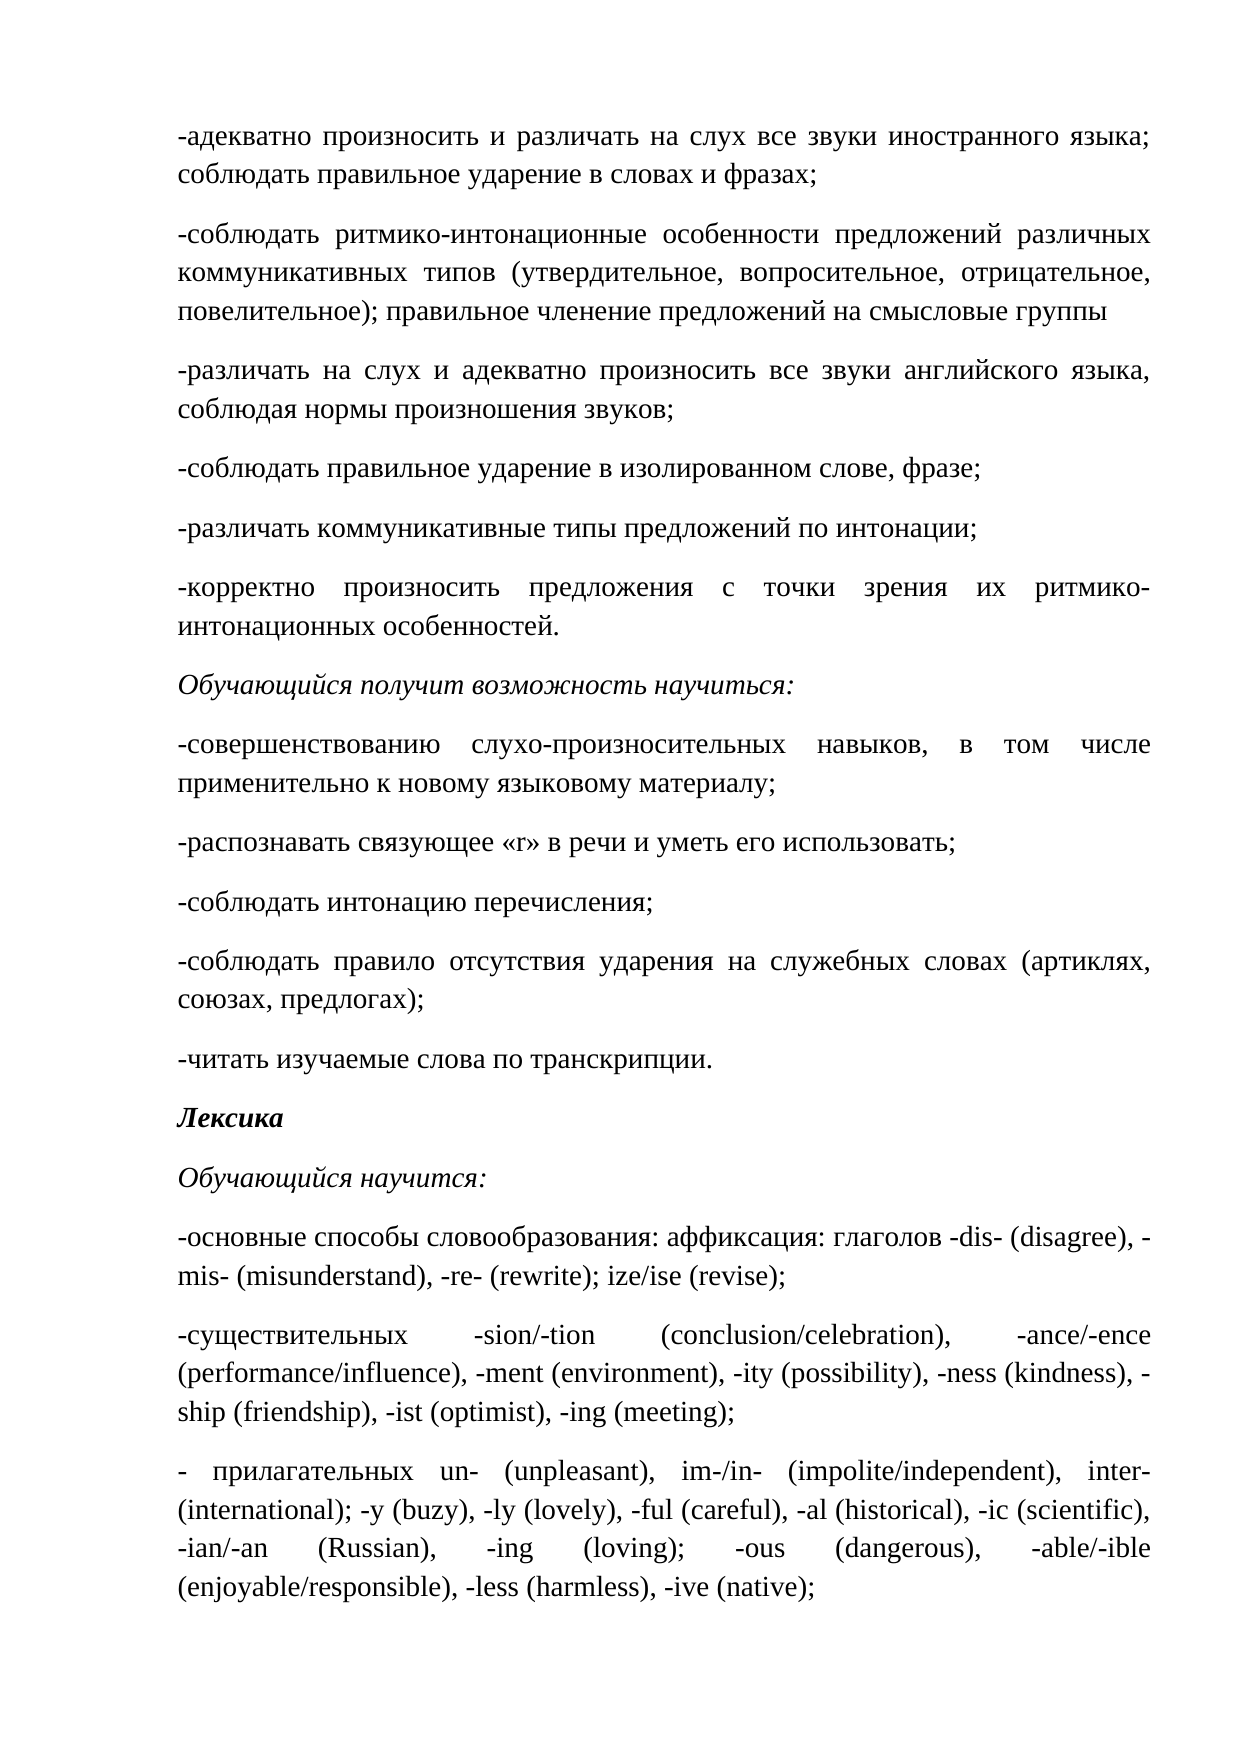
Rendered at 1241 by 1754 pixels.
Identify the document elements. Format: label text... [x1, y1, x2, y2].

text -соблюдать интонацию перечисления; [177, 884, 1152, 917]
text -соблюдать правильное ударение в изолированном слове, фразе; [177, 450, 1152, 484]
text -основные способы словообразования: аффиксация: глаголов -dis- (disagree), -mis- (misunderstand), -re- (rewrite); ize/ise (revise); [177, 1219, 1152, 1291]
text Обучающийся получит возможность научиться: [177, 667, 1152, 701]
text -адекватно произносить и различать на слух все звуки иностранного языка; соблюдать правильное ударение в словах и фразах; [177, 118, 1152, 190]
text - прилагательных un- (unpleasant), im-/in- (impolite/independent), inter- (international); -y (buzy), -ly (lovely), -ful (careful), -al (historical), -ic (scientific), -ian/-an (Russian), -ing (loving); -ous (dangerous), -able/-ible (enjoyable/responsible), -less (harmless), -ive (native); [177, 1453, 1152, 1603]
text -соблюдать ритмико-интонационные особенности предложений различных коммуникативных типов (утвердительное, вопросительное, отрицательное, повелительное); правильное членение предложений на смысловые группы [177, 216, 1152, 327]
text -существительных -sion/-tion (conclusion/celebration), -ance/-ence (performance/influence), -ment (environment), -ity (possibility), -ness (kindness), -ship (friendship), -ist (optimist), -ing (meeting); [177, 1317, 1152, 1428]
text Обучающийся научится: [177, 1160, 1152, 1193]
text -соблюдать правило отсутствия ударения на служебных словах (артиклях, союзах, предлогах); [177, 943, 1152, 1015]
text -читать изучаемые слова по транскрипции. [177, 1041, 1152, 1074]
text -различать на слух и адекватно произносить все звуки английского языка, соблюдая нормы произношения звуков; [177, 352, 1152, 424]
text Лексика [177, 1100, 1152, 1134]
text -распознавать связующее «r» в речи и уметь его использовать; [177, 824, 1152, 858]
text -совершенствованию слухо-произносительных навыков, в том числе применительно к новому языковому материалу; [177, 726, 1152, 798]
text -различать коммуникативные типы предложений по интонации; [177, 510, 1152, 543]
text -корректно произносить предложения с точки зрения их ритмико-интонационных особенностей. [177, 569, 1152, 641]
